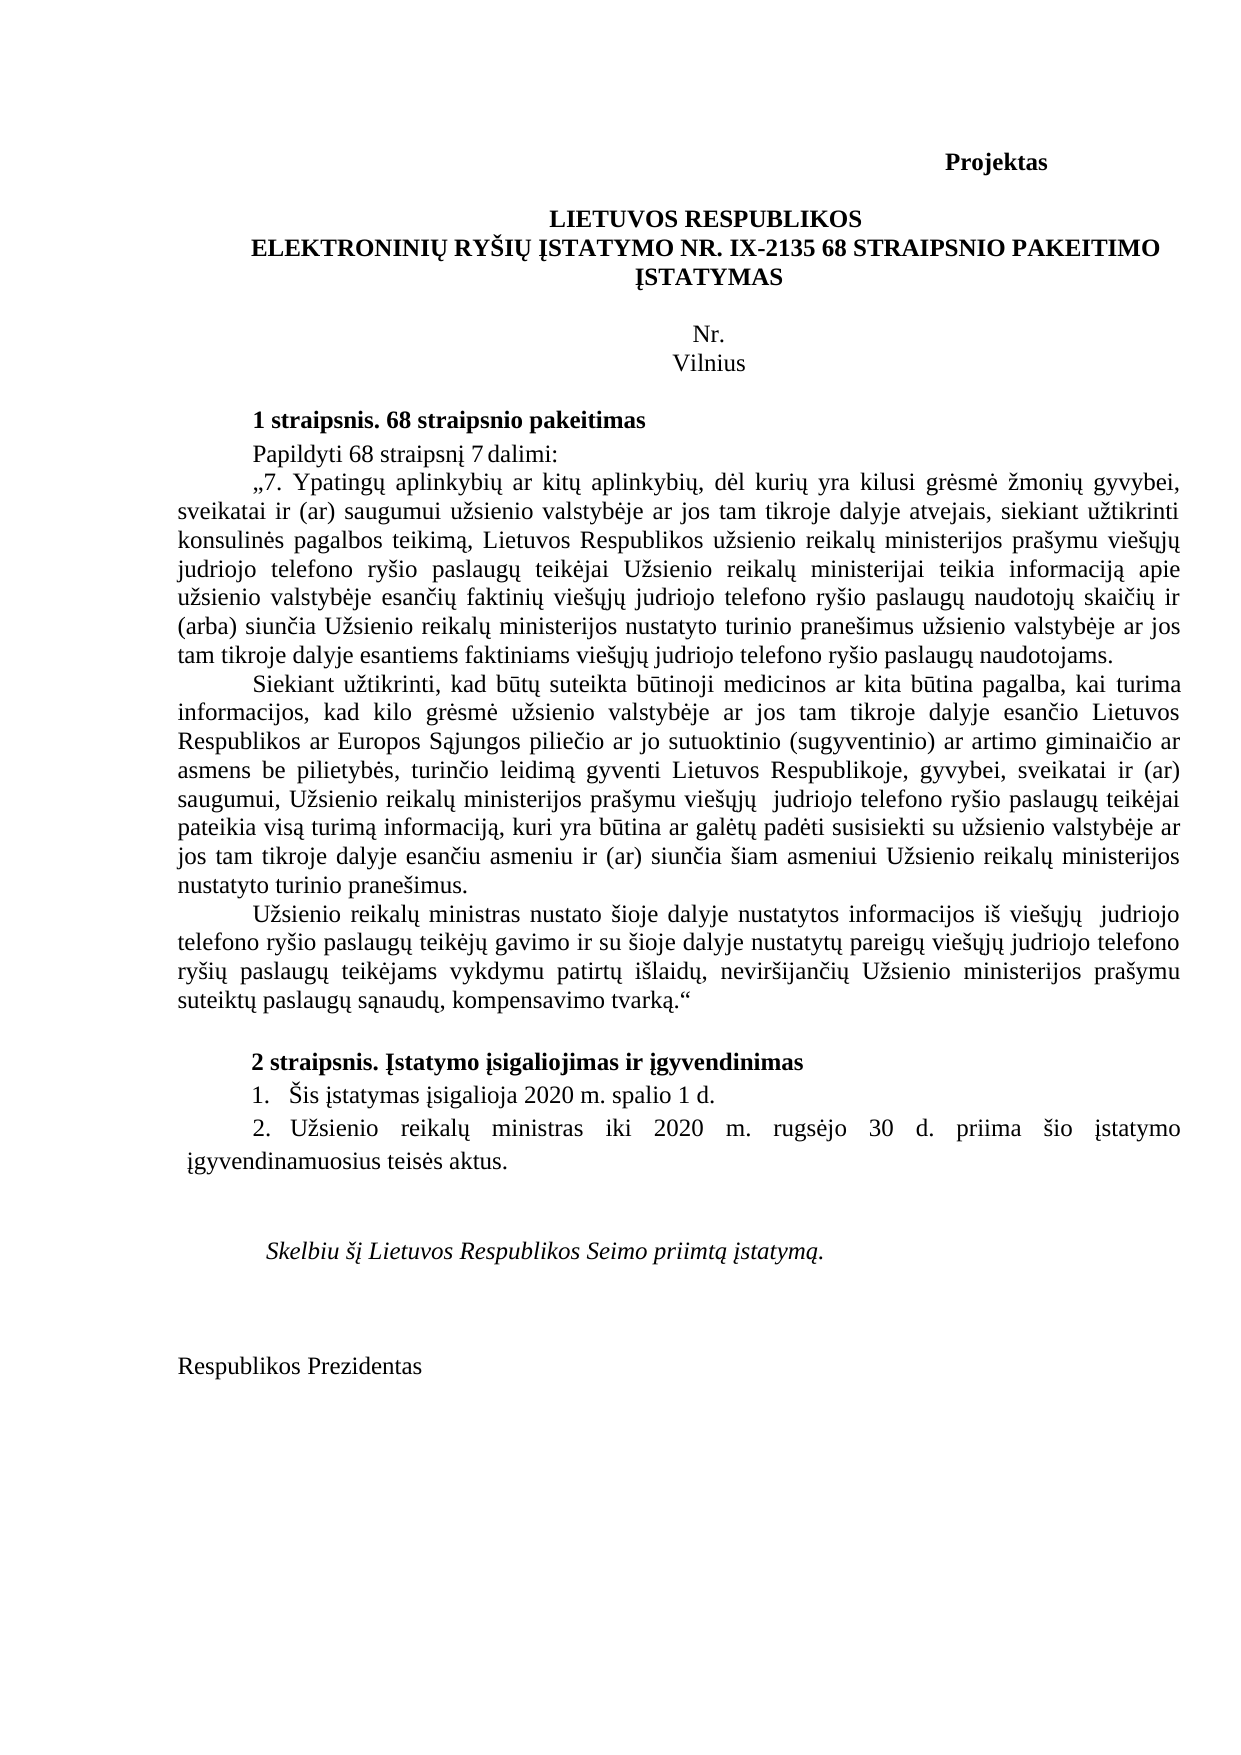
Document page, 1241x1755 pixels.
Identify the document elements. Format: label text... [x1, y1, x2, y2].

text Užsienio reikalų ministras nustato šioje dalyje nustatytos informacijos iš viešųjų judriojo telefono ryšio paslaugų teikėjų gavimo ir su šioje dalyje nustatytų pareigų viešųjų judriojo telefono ryšių paslaugų teikėjams vykdymu patirtų išlaidų, neviršijančių Užsienio ministerijos prašymu suteiktų paslaugų sąnaudų, kompensavimo tvarką.“ [177, 899, 1181, 1014]
text 1 straipsnis. 68 straipsnio pakeitimas [177, 406, 1181, 434]
text Siekiant užtikrinti, kad būtų suteikta būtinoji medicinos ar kita būtina pagalba, kai turima informacijos, kad kilo grėsmė užsienio valstybėje ar jos tam tikroje dalyje esančio Lietuvos Respublikos ar Europos Sąjungos piliečio ar jo sutuoktinio (sugyventinio) ar artimo giminaičio ar asmens be pilietybės, turinčio leidimą gyventi Lietuvos Respublikoje, gyvybei, sveikatai ir (ar) saugumui, Užsienio reikalų ministerijos prašymu viešųjų judriojo telefono ryšio paslaugų teikėjai pateikia visą turimą informaciją, kuri yra būtina ar galėtų padėti susisiekti su užsienio valstybėje ar jos tam tikroje dalyje esančiu asmeniu ir (ar) siunčia šiam asmeniui Užsienio reikalų ministerijos nustatyto turinio pranešimus. [177, 669, 1181, 899]
text 2. Užsienio reikalų ministras iki 2020 m. rugsėjo 30 d. priima šio įstatymo įgyvendinamuosius teisės aktus. [187, 1113, 1181, 1174]
text 2 straipsnis. Įstatymo įsigaliojimas ir įgyvendinimas [177, 1047, 1181, 1075]
text 1. Šis įstatymas įsigalioja 2020 m. spalio 1 d. [251, 1080, 1181, 1108]
text Papildyti 68 straipsnį 7 dalimi: [177, 439, 1181, 467]
text ĮSTATYMAS [177, 262, 1181, 291]
text Nr. [177, 319, 1181, 348]
text Projektas [945, 147, 1240, 176]
text Vilnius [177, 348, 1181, 377]
text „7. Ypatingų aplinkybių ar kitų aplinkybių, dėl kurių yra kilusi grėsmė žmonių gyvybei, sveikatai ir (ar) saugumui užsienio valstybėje ar jos tam tikroje dalyje atvejais, siekiant užtikrinti konsulinės pagalbos teikimą, Lietuvos Respublikos užsienio reikalų ministerijos prašymu viešųjų judriojo telefono ryšio paslaugų teikėjai Užsienio reikalų ministerijai teikia informaciją apie užsienio valstybėje esančių faktinių viešųjų judriojo telefono ryšio paslaugų naudotojų skaičių ir (arba) siunčia Užsienio reikalų ministerijos nustatyto turinio pranešimus užsienio valstybėje ar jos tam tikroje dalyje esantiems faktiniams viešųjų judriojo telefono ryšio paslaugų naudotojams. [177, 467, 1181, 669]
text ELEKTRONINIŲ RYŠIŲ ĮSTATYMO NR. IX-2135 68 STRAIPSNIO PAKEITIMO [177, 233, 1181, 262]
text Respublikos Prezidentas [177, 1351, 1181, 1380]
text Skelbiu šį Lietuvos Respublikos Seimo priimtą įstatymą. [177, 1236, 1181, 1265]
text LIETUVOS RESPUBLIKOS [177, 204, 1181, 233]
